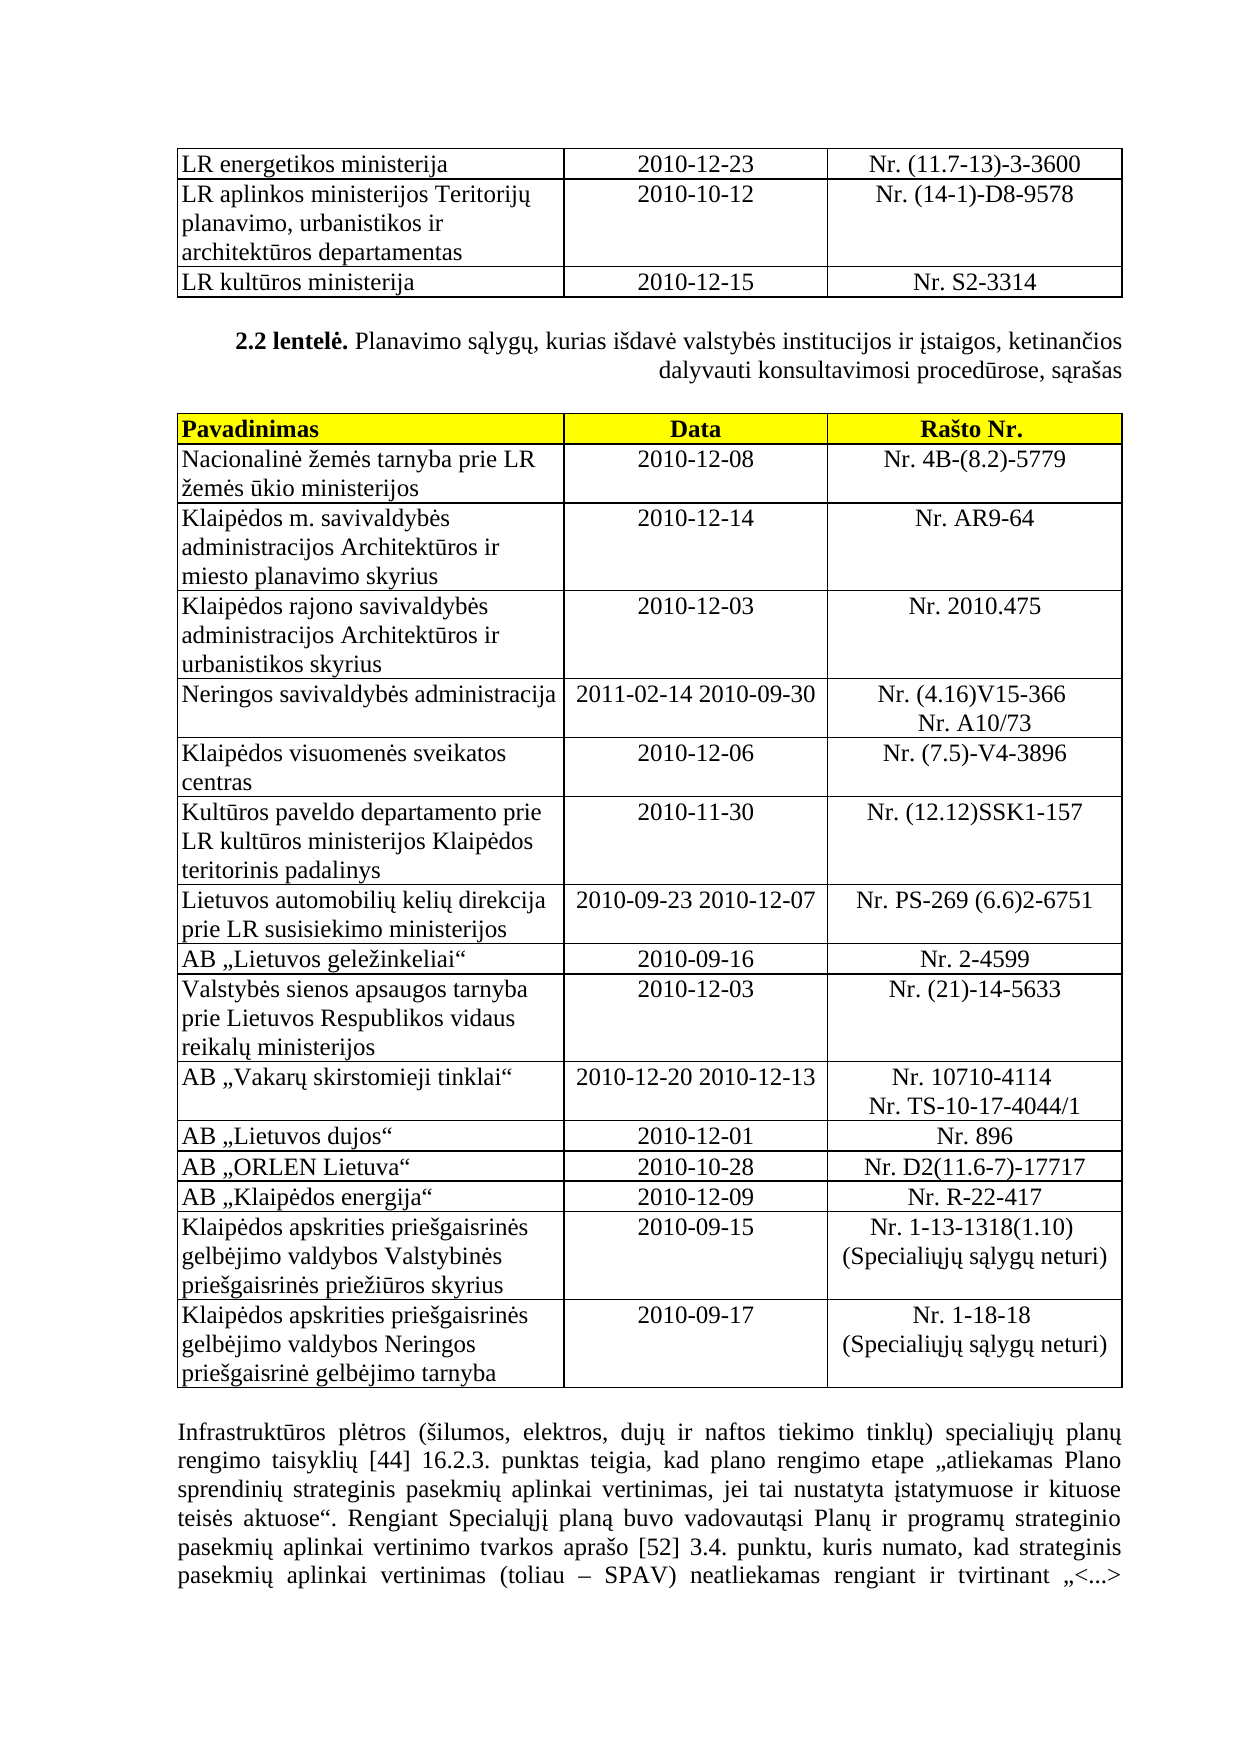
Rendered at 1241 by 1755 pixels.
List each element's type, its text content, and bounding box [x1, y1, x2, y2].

table_cell 2010-09-15 [565, 1212, 827, 1298]
table_cell 2010-12-15 [565, 267, 827, 296]
table_cell AB „ORLEN Lietuva“ [178, 1152, 563, 1180]
table_header Rašto Nr. [828, 414, 1121, 443]
table_cell Klaipėdos visuomenės sveikatos centras [178, 738, 563, 796]
table_cell 2010-12-01 [565, 1121, 827, 1150]
table_cell 2010-12-23 [565, 149, 827, 178]
table_cell AB „Lietuvos geležinkeliai“ [178, 944, 563, 973]
table_cell 2010-12-06 [565, 738, 827, 796]
table_cell 2010-12-09 [565, 1182, 827, 1211]
table_cell 2011-02-14 2010-09-30 [565, 679, 827, 737]
table_cell Nr. R-22-417 [828, 1182, 1121, 1211]
table_cell Valstybės sienos apsaugos tarnyba prie Lietuvos Respublikos vidaus reikalų ministerijos [178, 975, 563, 1061]
table_cell Nr. (21)-14-5633 [828, 975, 1121, 1061]
table_cell Nr. 1-18-18 (Specialiųjų sąlygų neturi) [828, 1300, 1121, 1386]
table_cell 2010-09-23 2010-12-07 [565, 885, 827, 943]
table_cell 2010-10-28 [565, 1152, 827, 1180]
table_cell 2010-12-08 [565, 445, 827, 502]
table_cell LR energetikos ministerija [178, 149, 563, 178]
table_cell Nr. S2-3314 [828, 267, 1121, 296]
table_cell Nr. (11.7-13)-3-3600 [828, 149, 1121, 178]
table_cell Kultūros paveldo departamento prie LR kultūros ministerijos Klaipėdos teritorinis padalinys [178, 797, 563, 883]
table_cell 2010-11-30 [565, 797, 827, 883]
table_cell Nr. (7.5)-V4-3896 [828, 738, 1121, 796]
table_cell 2010-10-12 [565, 180, 827, 266]
table_cell 2010-09-16 [565, 944, 827, 973]
table_cell 2010-09-17 [565, 1300, 827, 1386]
table_cell Nr. (12.12)SSK1-157 [828, 797, 1121, 883]
table_cell AB „Klaipėdos energija“ [178, 1182, 563, 1211]
table_cell LR kultūros ministerija [178, 267, 563, 296]
table_header Data [565, 414, 827, 443]
table_cell Nr. 896 [828, 1121, 1121, 1150]
text 2.2 lentelė. Planavimo sąlygų, kurias išdavė valstybės institucijos ir įstaigos, ketinančios dalyvauti konsultavimosi procedūrose, sąrašas [177, 326, 1122, 384]
table_cell Nr. 2010.475 [828, 591, 1121, 678]
table_header Pavadinimas [178, 414, 563, 443]
table_cell 2010-12-03 [565, 975, 827, 1061]
table_cell Lietuvos automobilių kelių direkcija prie LR susisiekimo ministerijos [178, 885, 563, 943]
table_cell Nr. PS-269 (6.6)2-6751 [828, 885, 1121, 943]
table_cell 2010-12-03 [565, 591, 827, 678]
table_cell Klaipėdos rajono savivaldybės administracijos Architektūros ir urbanistikos skyrius [178, 591, 563, 678]
table_cell AB „Lietuvos dujos“ [178, 1121, 563, 1150]
table_cell Klaipėdos m. savivaldybės administracijos Architektūros ir miesto planavimo skyrius [178, 504, 563, 590]
table_cell AB „Vakarų skirstomieji tinklai“ [178, 1062, 563, 1120]
table_cell Neringos savivaldybės administracija [178, 679, 563, 737]
table_cell 2010-12-20 2010-12-13 [565, 1062, 827, 1120]
table_cell Nacionalinė žemės tarnyba prie LR žemės ūkio ministerijos [178, 445, 563, 502]
table_cell Klaipėdos apskrities priešgaisrinės gelbėjimo valdybos Valstybinės priešgaisrinės priežiūros skyrius [178, 1212, 563, 1298]
table_cell 2010-12-14 [565, 504, 827, 590]
table_cell LR aplinkos ministerijos Teritorijų planavimo, urbanistikos ir architektūros departamentas [178, 180, 563, 266]
table_cell Nr. D2(11.6-7)-17717 [828, 1152, 1121, 1180]
text Infrastruktūros plėtros (šilumos, elektros, dujų ir naftos tiekimo tinklų) specialiųjų planų rengimo taisyklių [44] 16.2.3. punktas teigia, kad plano rengimo etape „atliekamas Plano sprendinių strateginis pasekmių aplinkai vertinimas, jei tai nustatyta įstatymuose ir kituose teisės aktuose“. Rengiant Specialųjį planą buvo vadovautąsi Planų ir programų strateginio pasekmių aplinkai vertinimo tvarkos aprašo [52] 3.4. punktu, kuris numato, kad strateginis pasekmių aplinkai vertinimas (toliau – SPAV) neatliekamas rengiant ir tvirtinant „<...> [177, 1417, 1122, 1589]
table_cell Nr. 1-13-1318(1.10) (Specialiųjų sąlygų neturi) [828, 1212, 1121, 1298]
table_cell Nr. 2-4599 [828, 944, 1121, 973]
table_cell Nr. AR9-64 [828, 504, 1121, 590]
table_cell Nr. 4B-(8.2)-5779 [828, 445, 1121, 502]
table_cell Nr. (4.16)V15-366 Nr. A10/73 [828, 679, 1121, 737]
table_cell Nr. (14-1)-D8-9578 [828, 180, 1121, 266]
table_cell Nr. 10710-4114 Nr. TS-10-17-4044/1 [828, 1062, 1121, 1120]
table_cell Klaipėdos apskrities priešgaisrinės gelbėjimo valdybos Neringos priešgaisrinė gelbėjimo tarnyba [178, 1300, 563, 1386]
